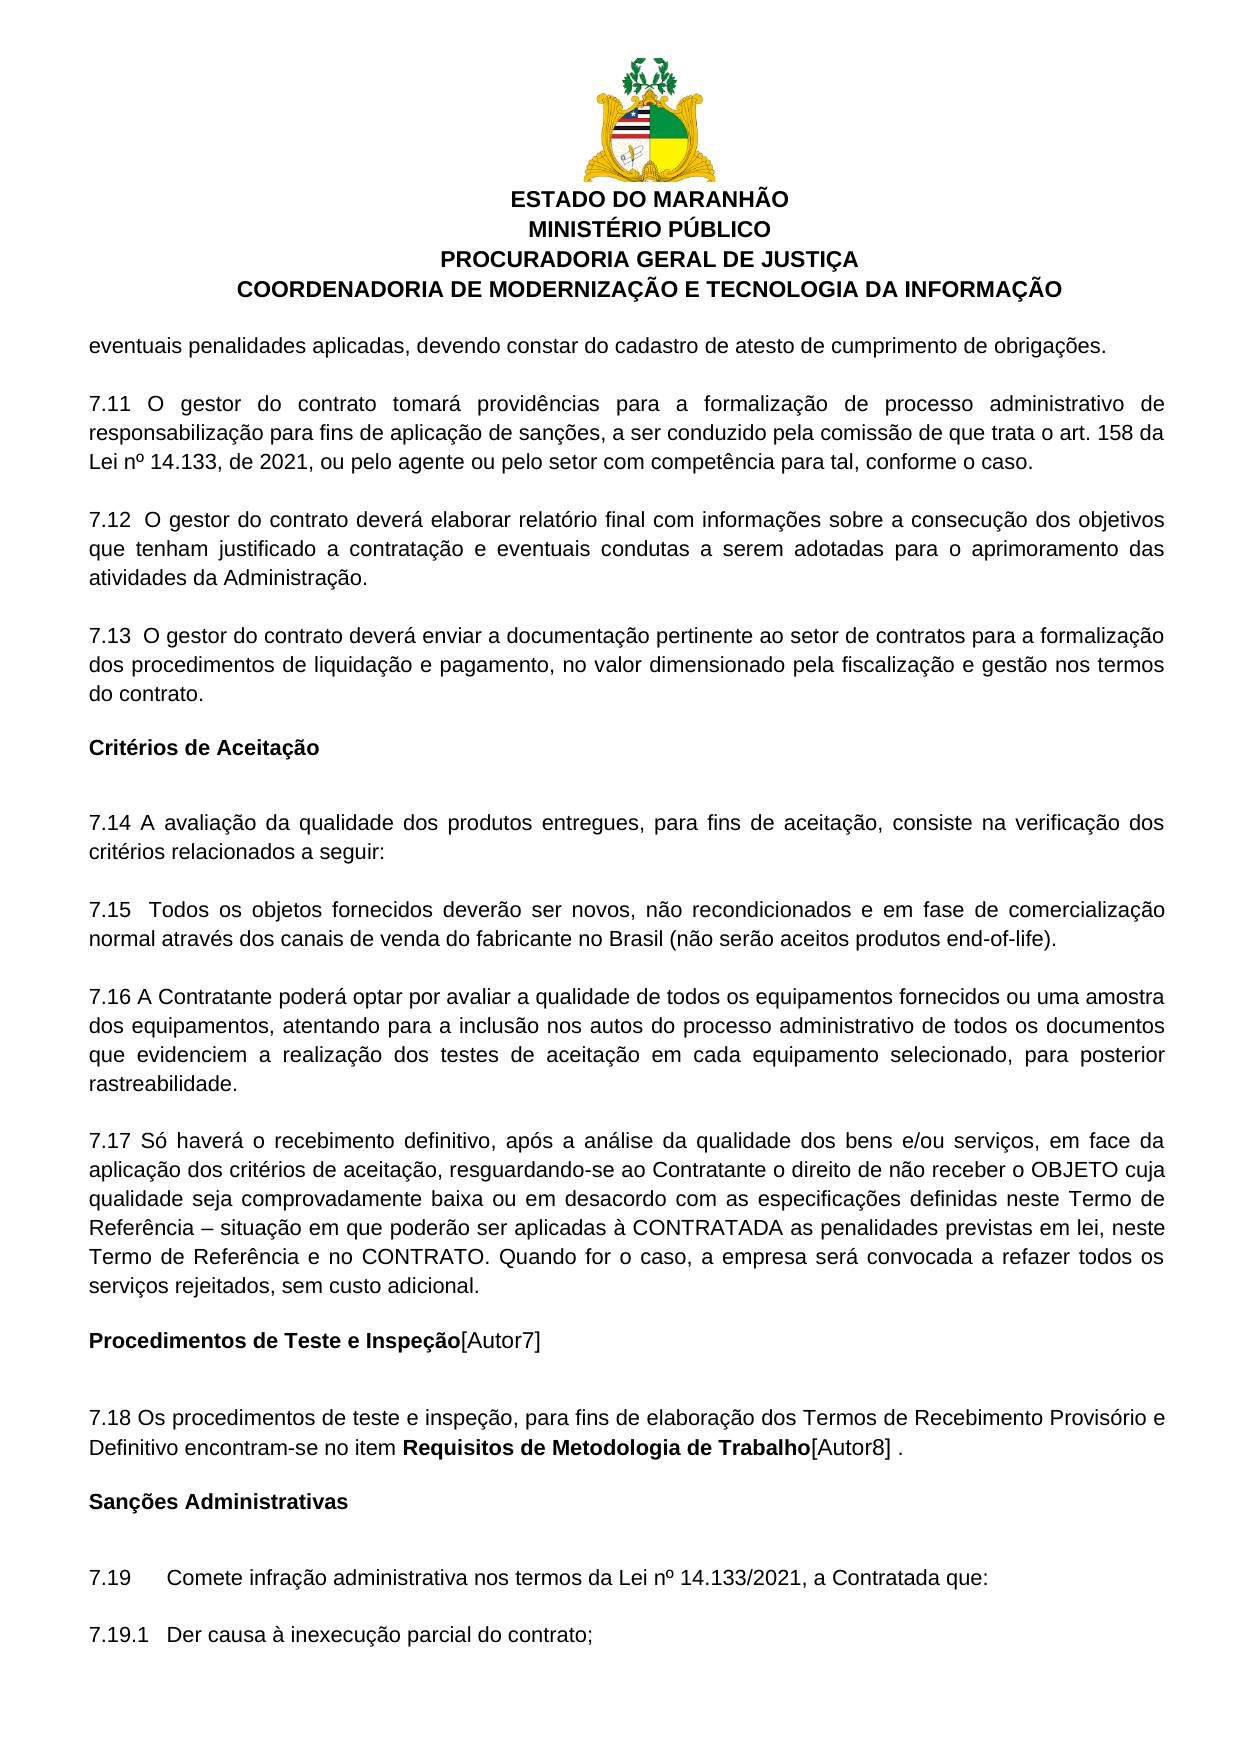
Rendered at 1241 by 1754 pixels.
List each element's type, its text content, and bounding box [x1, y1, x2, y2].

text eventuais penalidades aplicadas, devendo constar do cadastro de atesto de cumprimento de obrigações. [88, 333, 1167, 358]
picture [583, 58, 716, 182]
text 7.16 A Contratante poderá optar por avaliar a qualidade de todos os equipamentos fornecidos ou uma amostra dos equipamentos, atentando para a inclusão nos autos do processo administrativo de todos os documentos que evidenciem a realização dos testes de aceitação em cada equipamento selecionado, para posterior rastreabilidade. [88, 983, 1167, 1096]
text Procedimentos de Teste e Inspeção[Autor7] [88, 1327, 1167, 1353]
text 7.14 A avaliação da qualidade dos produtos entregues, para fins de aceitação, consiste na verificação dos critérios relacionados a seguir: [88, 810, 1167, 864]
text 7.17 Só haverá o recebimento definitivo, após a análise da qualidade dos bens e/ou serviços, em face da aplicação dos critérios de aceitação, resguardando-se ao Contratante o direito de não receber o OBJETO cuja qualidade seja comprovadamente baixa ou em desacordo com as especificações definidas neste Termo de Referência – situação em que poderão ser aplicadas à CONTRATADA as penalidades previstas em lei, neste Termo de Referência e no CONTRATO. Quando for o caso, a empresa será convocada a refazer todos os serviços rejeitados, sem custo adicional. [88, 1128, 1167, 1298]
text 7.11 O gestor do contrato tomará providências para a formalização de processo administrativo de responsabilização para fins de aplicação de sanções, a ser conduzido pela comissão de que trata o art. 158 da Lei nº 14.133, de 2021, ou pelo agente ou pelo setor com competência para tal, conforme o caso. [88, 391, 1167, 474]
text 7.19 Comete infração administrativa nos termos da Lei nº 14.133/2021, a Contratada que: [88, 1564, 1167, 1590]
text 7.18 Os procedimentos de teste e inspeção, para fins de elaboração dos Termos de Recebimento Provisório e Definitivo encontram-se no item Requisitos de Metodologia de Trabalho[Autor8] . [88, 1405, 1167, 1460]
text 7.13 O gestor do contrato deverá enviar a documentação pertinente ao setor de contratos para a formalização dos procedimentos de liquidação e pagamento, no valor dimensionado pela fiscalização e gestão nos termos do contrato. [88, 622, 1167, 706]
text Critérios de Aceitação [88, 734, 1167, 759]
text 7.15 Todos os objetos fornecidos deverão ser novos, não recondicionados e em fase de comercialização normal através dos canais de venda do fabricante no Brasil (não serão aceitos produtos end-of-life). [88, 897, 1167, 951]
text Sanções Administrativas [88, 1489, 1167, 1514]
text 7.19.1 Der causa à inexecução parcial do contrato; [88, 1622, 1167, 1648]
text 7.12 O gestor do contrato deverá elaborar relatório final com informações sobre a consecução dos objetivos que tenham justificado a contratação e eventuais condutas a serem adotadas para o aprimoramento das atividades da Administração. [88, 507, 1167, 590]
